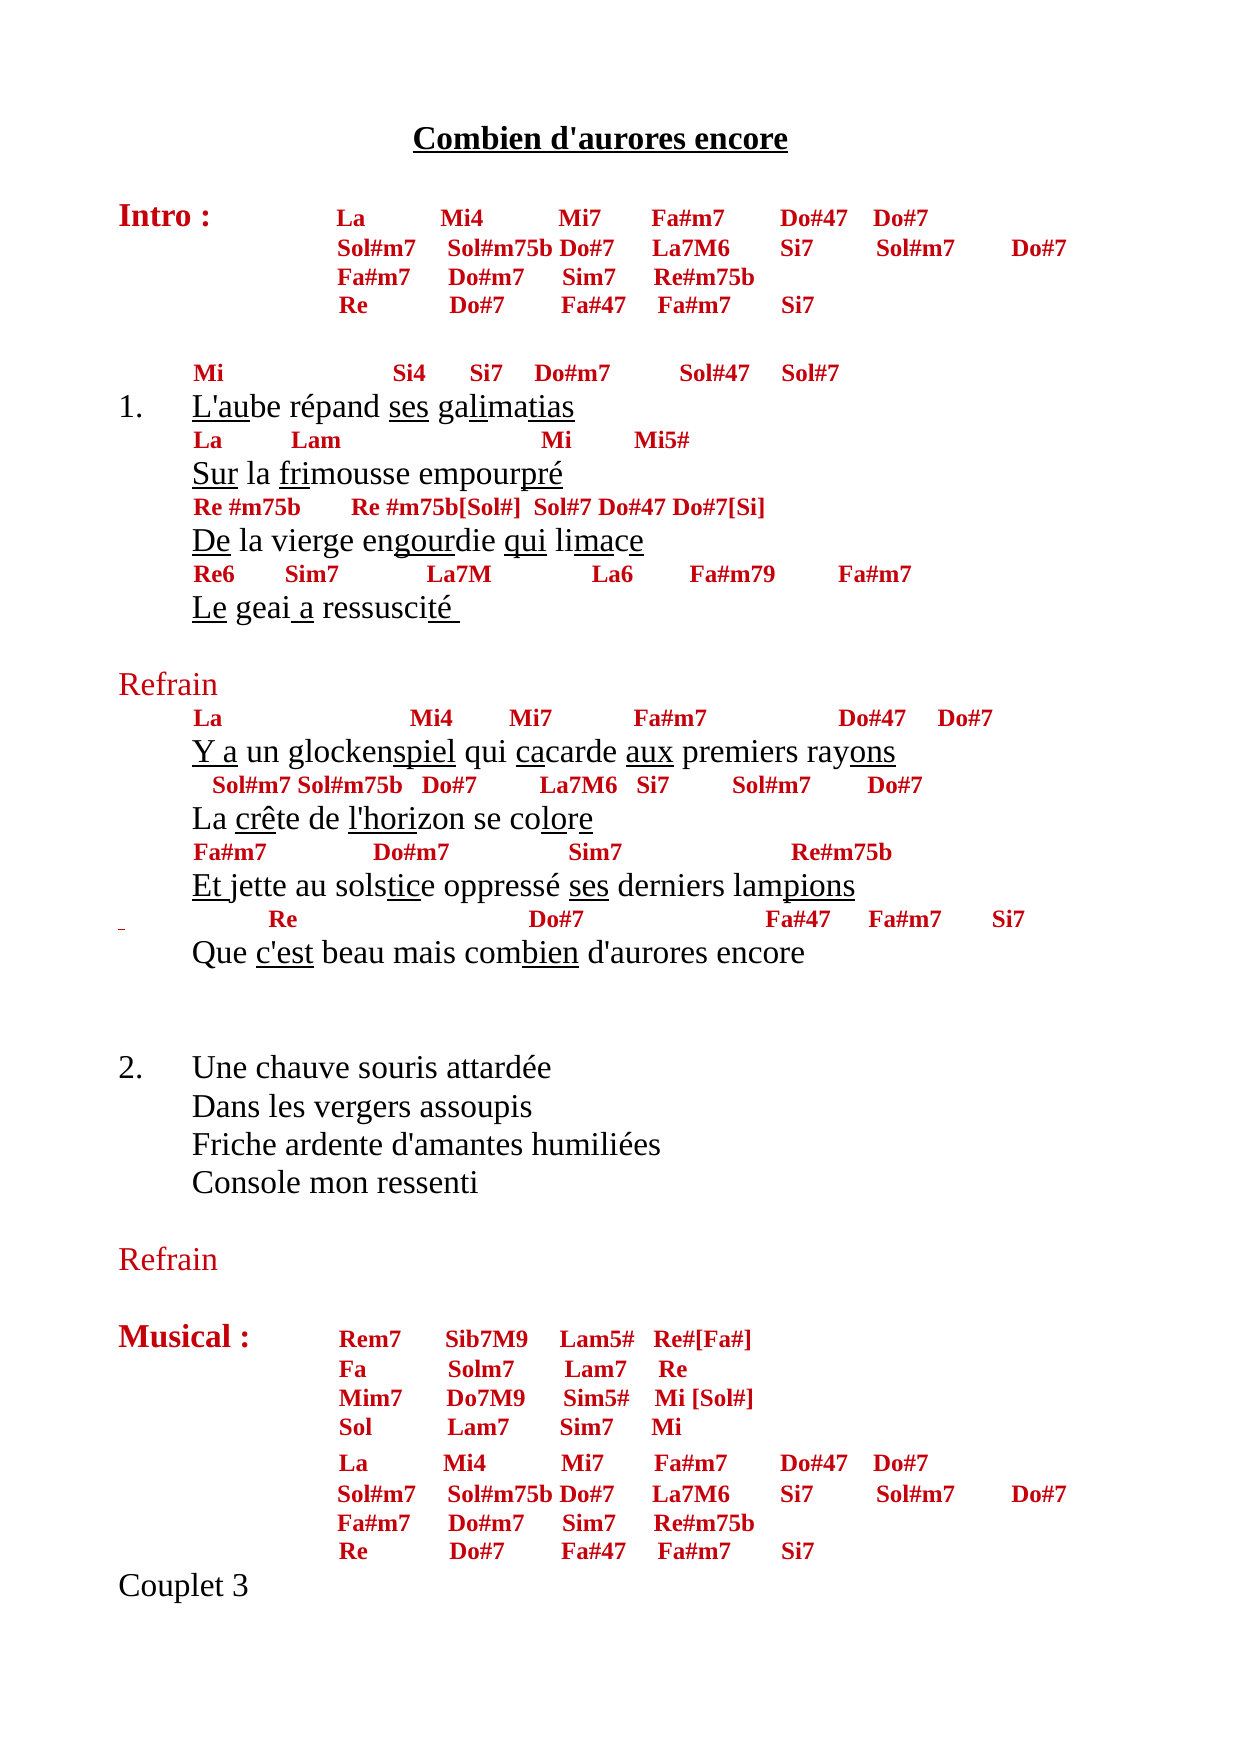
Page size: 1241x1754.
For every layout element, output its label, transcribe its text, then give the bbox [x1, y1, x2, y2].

text 1. L'aube répand ses galimatias La Lam Mi Mi5# [118, 386, 1122, 453]
text Refrain [118, 664, 1122, 703]
text Le geai a ressuscité [118, 588, 1122, 626]
text Et jette au solstice oppressé ses derniers lampions Re Do#7 Fa#47 Fa#m7 Si7 [118, 866, 1122, 933]
text De la vierge engourdie qui limace Re6 Sim7 La7M La6 Fa#m79 Fa#m7 [118, 521, 1122, 588]
text Mi Si4 Si7 Do#m7 Sol#47 Sol#7 [118, 358, 1122, 386]
text Sur la frimousse empourpré Re #m75b Re #m75b[Sol#] Sol#7 Do#47 Do#7[Si] [118, 453, 1122, 521]
text Couplet 3 [118, 1565, 1122, 1603]
text La crête de l'horizon se colore Fa#m7 Do#m7 Sim7 Re#m75b [118, 798, 1122, 866]
text Que c'est beau mais combien d'aurores encore [118, 933, 1122, 971]
text Dans les vergers assoupis [118, 1086, 1122, 1124]
text 2. Une chauve souris attardée [118, 1048, 1122, 1086]
text La Mi4 Mi7 Fa#m7 Do#47 Do#7 Sol#m7 Sol#m75b Do#7 La7M6 Si7 Sol#m7 Do#7 Fa#m7 Do#m7 Sim7 Re#m75b Re Do#7 Fa#47 Fa#m7 Si7 [118, 1441, 1122, 1565]
text Refrain [118, 1239, 1122, 1278]
text Friche ardente d'amantes humiliées [118, 1124, 1122, 1163]
text La Mi4 Mi7 Fa#m7 Do#47 Do#7 [118, 703, 1122, 731]
text Y a un glockenspiel qui cacarde aux premiers rayons Sol#m7 Sol#m75b Do#7 La7M6 Si7 Sol#m7 Do#7 [118, 731, 1122, 798]
text Musical : Rem7 Sib7M9 Lam5# Re#[Fa#] Fa Solm7 Lam7 Re Mim7 Do7M9 Sim5# Mi [Sol#] Sol Lam7 Sim7 Mi [118, 1316, 1122, 1441]
text Console mon ressenti [118, 1163, 1122, 1201]
text Combien d'aurores encore Intro : La Mi4 Mi7 Fa#m7 Do#47 Do#7 Sol#m7 Sol#m75b Do#7 La7M6 Si7 Sol#m7 Do#7 Fa#m7 Do#m7 Sim7 Re#m75b Re Do#7 Fa#47 Fa#m7 Si7 [118, 118, 1122, 319]
